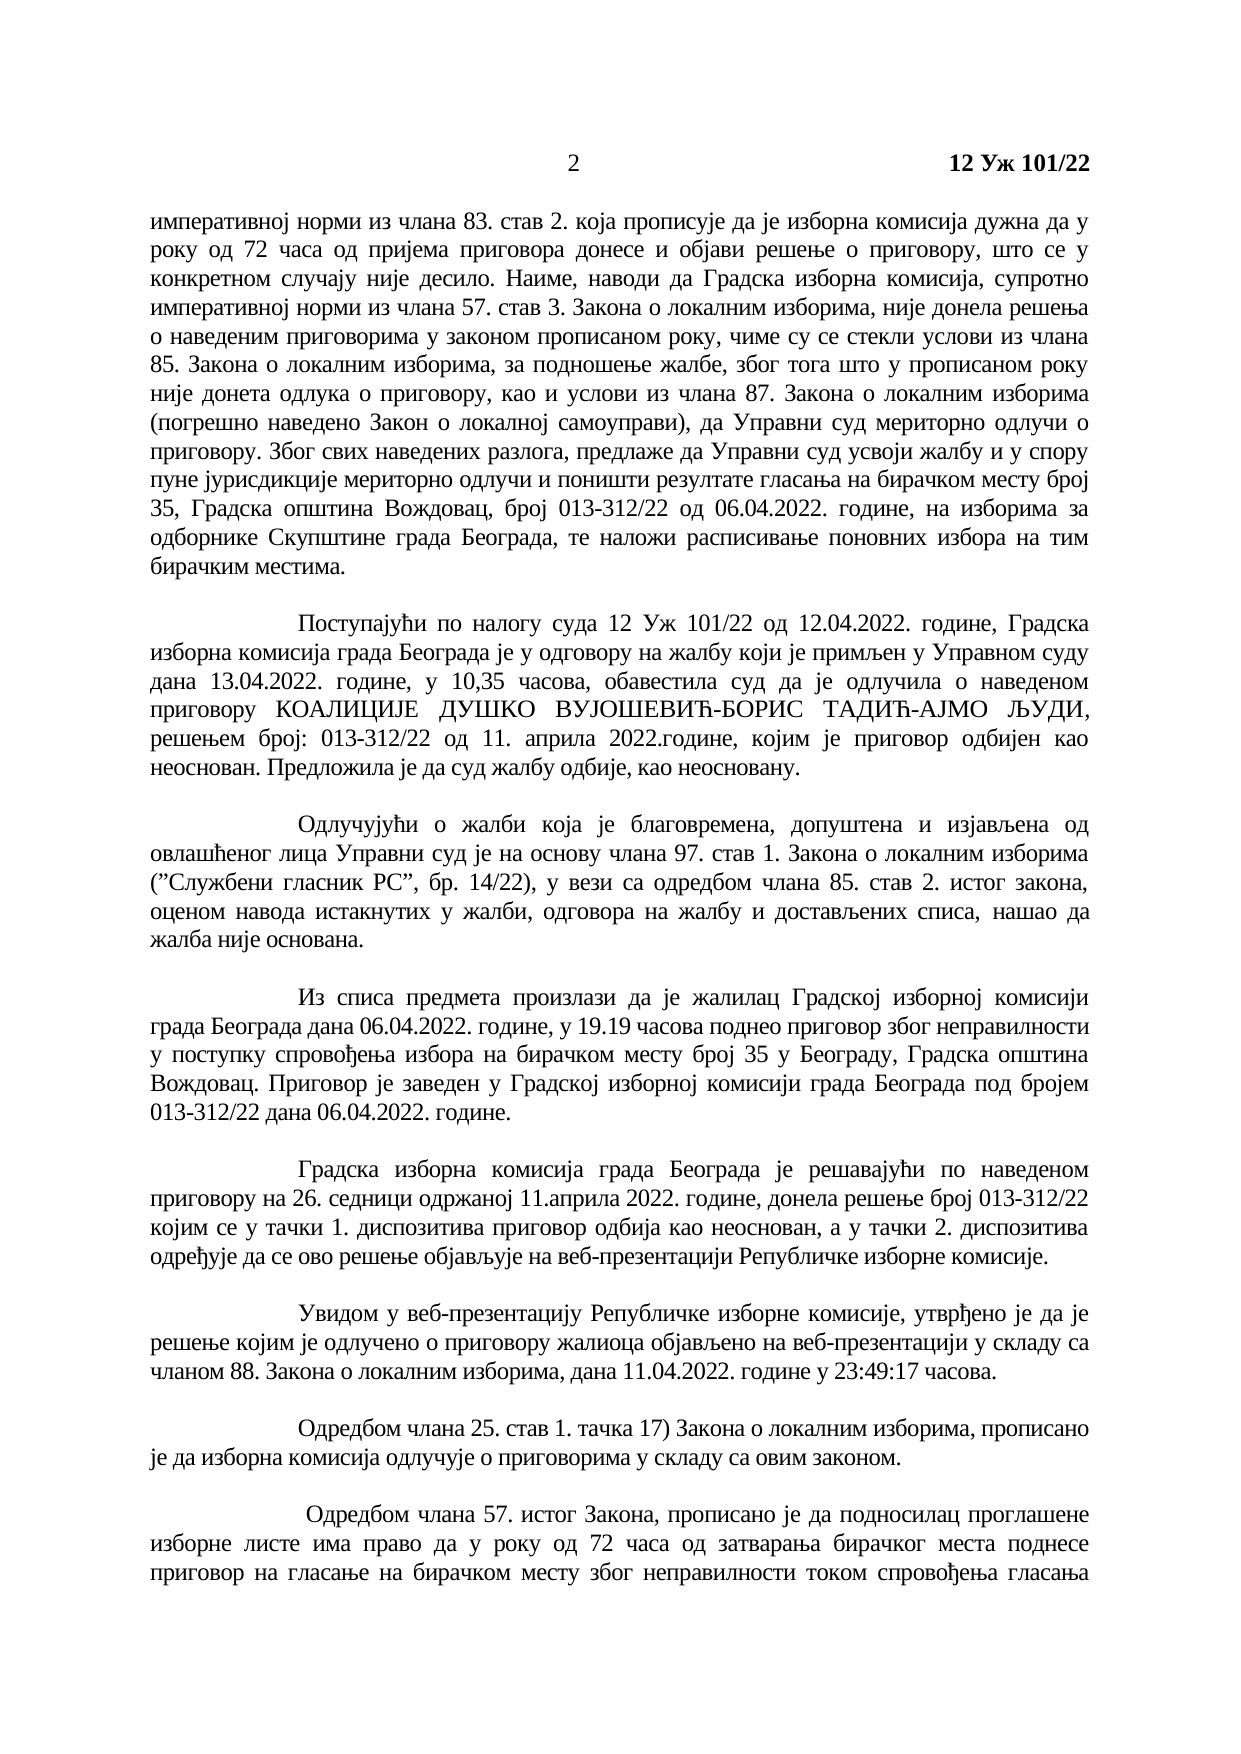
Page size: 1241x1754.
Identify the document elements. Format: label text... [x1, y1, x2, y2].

text Из списа предмета произлази да је жалилац Градској изборној комисији града Београда дана 06.04.2022. године, у 19.19 часова поднео приговор због неправилности у поступку спровођења избора на бирачком месту број 35 у Београду, Градска општина Вождовац. Приговор је заведен у Градској изборној комисији града Београда под бројем 013-312/22 дана 06.04.2022. године. [150, 982, 1090, 1126]
text Одлучујући о жалби која је благовремена, допуштена и изјављена од овлашћеног лица Управни суд је на основу члана 97. став 1. Закона о локалним изборима (”Службени гласник РС”, бр. 14/22), у вези са одредбом члана 85. став 2. истог закона, оценом навода истакнутих у жалби, одговора на жалбу и достављених списа, нашао да жалба није основана. [150, 809, 1090, 953]
text императивној норми из члана 83. став 2. која прописује да је изборна комисија дужна да у року од 72 часа од пријема приговора донесе и објави решење о приговору, што се у конкретном случају није десило. Наиме, наводи да Градска изборна комисија, супротно императивној норми из члана 57. став 3. Закона о локалним изборима, није донела решења о наведеним приговорима у законом прописаном року, чиме су се стекли услови из члана 85. Закона о локалним изборима, за подношење жалбе, због тога што у прописаном року није донета одлука о приговору, као и услови из члана 87. Закона о локалним изборима (погрешно наведено Закон о локалној самоуправи), да Управни суд мериторно одлучи о приговору. Због свих наведених разлога, предлаже да Управни суд усвоји жалбу и у спору пуне јурисдикције мериторно одлучи и поништи резултате гласања на бирачком месту број 35, Градска општина Вождовац, број 013-312/22 од 06.04.2022. године, на изборима за одборнике Скупштине града Београда, те наложи расписивање поновних избора на тим бирачким местима. [150, 206, 1090, 579]
text Градска изборна комисија града Београда је решавајући по наведеном приговору на 26. седници одржаној 11.априла 2022. године, донела решење број 013-312/22 којим се у тачки 1. диспозитива приговор одбија као неоснован, а у тачки 2. диспозитива одређује да се ово решење објављује на веб-презентацији Републичке изборне комисије. [150, 1154, 1090, 1269]
text Поступајући по налогу суда 12 Уж 101/22 од 12.04.2022. године, Градска изборна комисија града Београда је у одговору на жалбу који је примљен у Управном суду дана 13.04.2022. године, у 10,35 часова, обавестила суд да је одлучила о наведеном приговору КОАЛИЦИЈЕ ДУШКО ВУЈОШЕВИЋ-БОРИС ТАДИЋ-АЈМО ЉУДИ, решењем број: 013-312/22 од 11. априла 2022.године, којим је приговор одбијен као неоснован. Предложила је да суд жалбу одбије, као неосновану. [150, 608, 1090, 781]
text Увидом у веб-презентацију Републичке изборне комисије, утврђено је да је решење којим је одлучено о приговору жалиоца објављено на веб-презентацији у складу са чланом 88. Закона о локалним изборима, дана 11.04.2022. године у 23:49:17 часова. [150, 1298, 1090, 1384]
text Одредбом члана 57. истог Закона, прописано је да подносилац проглашене изборне листе има право да у року од 72 часа од затварања бирачког места поднесе приговор на гласање на бирачком месту због неправилности током спровођења гласања [150, 1499, 1090, 1586]
text Одредбом члана 25. став 1. тачка 17) Закона о локалним изборима, прописано је да изборна комисија одлучује о приговорима у складу са овим законом. [150, 1413, 1090, 1471]
